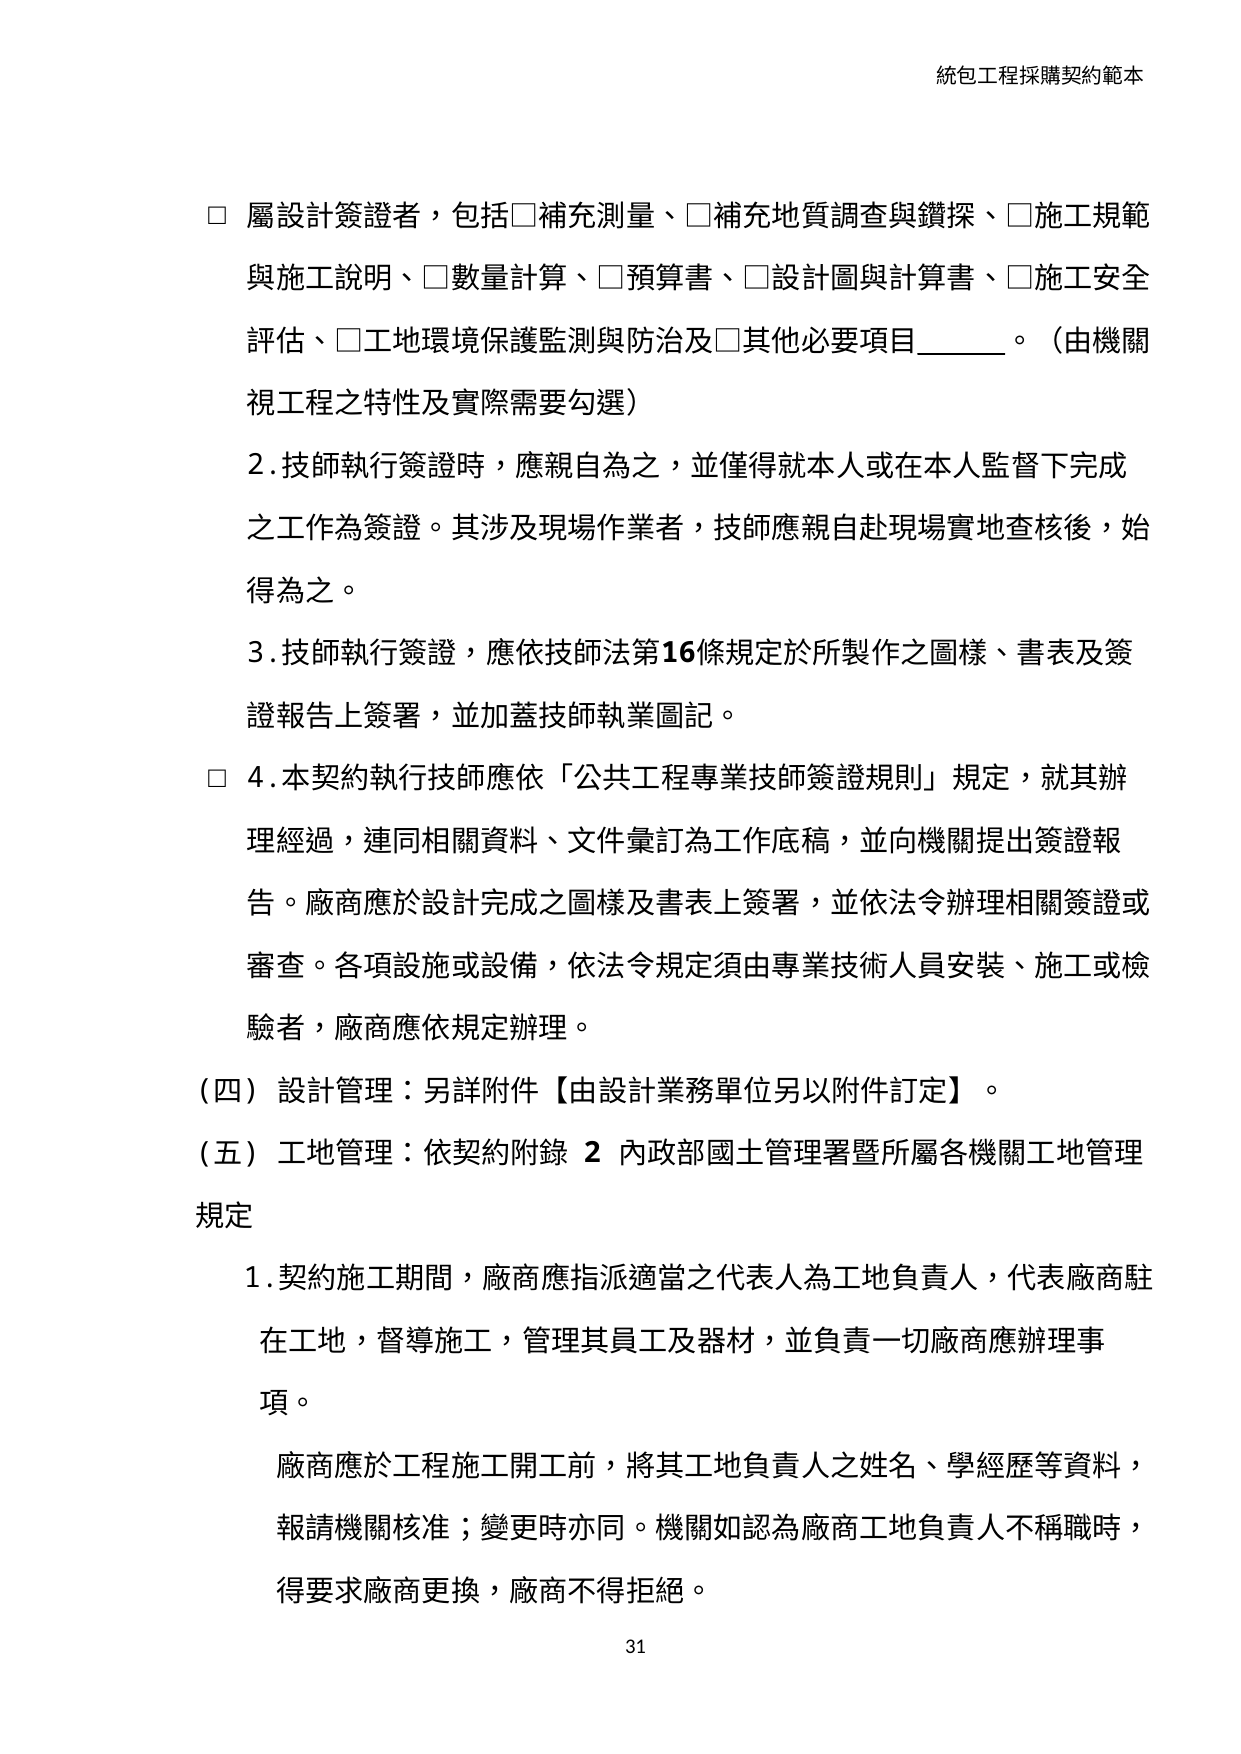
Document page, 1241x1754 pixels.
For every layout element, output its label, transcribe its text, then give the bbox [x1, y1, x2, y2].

table_cell [154, 422, 197, 609]
table_cell 1.契約施工期間，廠商應指派適當之代表人為工地負責人，代表廠商駐在工地，督導施工，管理其員工及器材，並負責一切廠商應辦理事項。 廠商應於工程施工開工前，將其工地負責人之姓名、學經歷等資料，報請機關核准；變更時亦同。機關如認為廠商工地負責人不稱職時，得要求廠商更換，廠商不得拒絕。 [248, 1234, 1167, 1609]
table_cell [154, 172, 197, 422]
table_cell [154, 1234, 197, 1609]
table_cell (四) 設計管理：另詳附件【由設計業務單位另以附件訂定】。 [197, 1047, 1167, 1109]
table_cell [197, 1234, 248, 1609]
table_cell 3.技師執行簽證，應依技師法第16條規定於所製作之圖樣、書表及簽證報告上簽署，並加蓋技師執業圖記。 [248, 609, 1167, 734]
table_cell (五) 工地管理：依契約附錄 2 內政部國土管理署暨所屬各機關工地管理規定 [197, 1109, 1167, 1234]
table_cell [197, 422, 248, 609]
table_cell □ [197, 172, 248, 422]
table_cell [154, 1109, 197, 1234]
table_cell [154, 734, 197, 1047]
table_cell □ [197, 734, 248, 1047]
table_cell 4.本契約執行技師應依「公共工程專業技師簽證規則」規定，就其辦理經過，連同相關資料、文件彙訂為工作底稿，並向機關提出簽證報告。廠商應於設計完成之圖樣及書表上簽署，並依法令辦理相關簽證或審查。各項設施或設備，依法令規定須由專業技術人員安裝、施工或檢驗者，廠商應依規定辦理。 [248, 734, 1167, 1047]
table_cell 2.技師執行簽證時，應親自為之，並僅得就本人或在本人監督下完成之工作為簽證。其涉及現場作業者，技師應親自赴現場實地查核後，始得為之。 [248, 422, 1167, 609]
table_cell [154, 1047, 197, 1109]
table_cell 屬設計簽證者，包括□補充測量、□補充地質調查與鑽探、□施工規範與施工說明、□數量計算、□預算書、□設計圖與計算書、□施工安全評估、□工地環境保護監測與防治及□其他必要項目＿＿＿。（由機關視工程之特性及實際需要勾選） [248, 172, 1167, 422]
table_cell [197, 609, 248, 734]
table_cell [154, 609, 197, 734]
